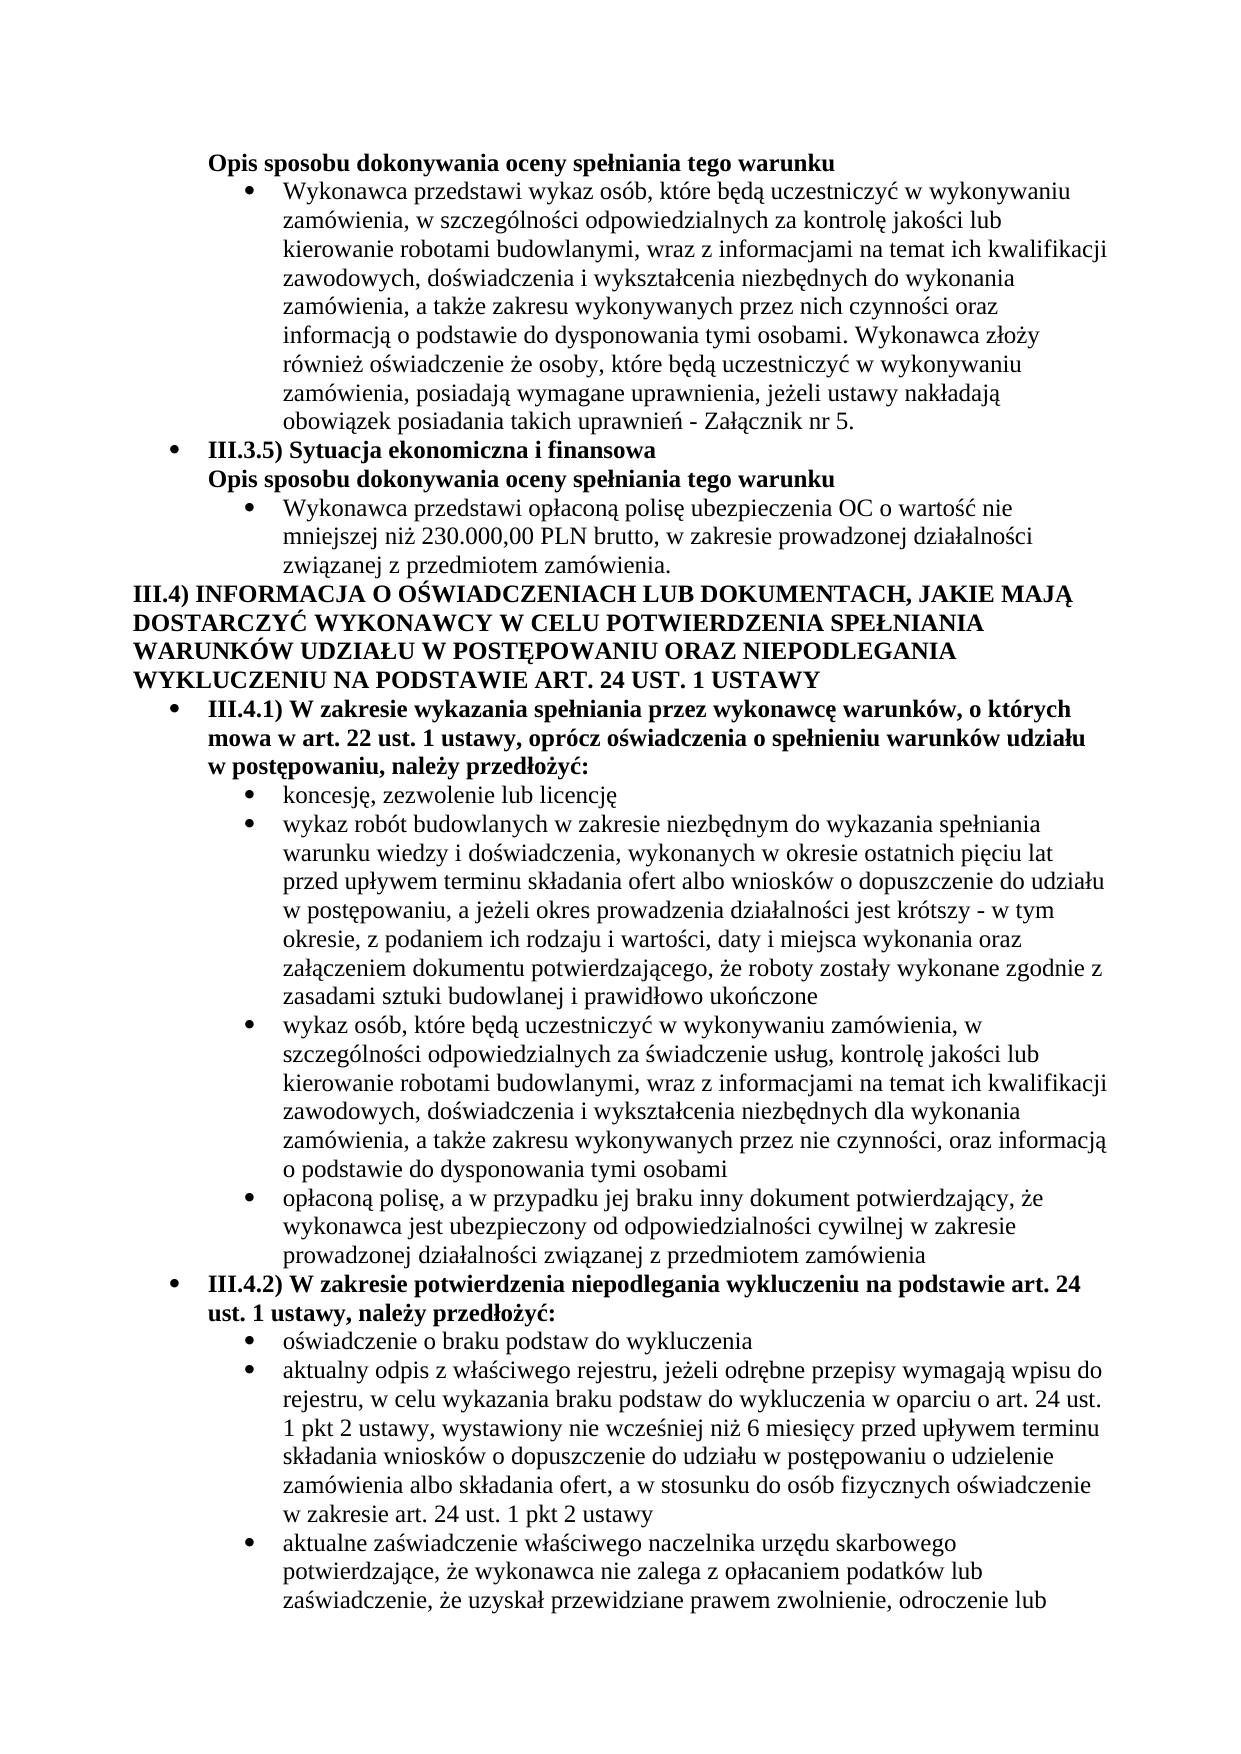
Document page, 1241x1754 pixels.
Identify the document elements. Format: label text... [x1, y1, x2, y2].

list aktualne zaświadczenie właściwego naczelnika urzędu skarbowego potwierdzające, że wykonawca nie zalega z opłacaniem podatków lub zaświadczenie, że uzyskał przewidziane prawem zwolnienie, odroczenie lub [245, 1528, 1108, 1614]
list opłaconą polisę, a w przypadku jej braku inny dokument potwierdzający, że wykonawca jest ubezpieczony od odpowiedzialności cywilnej w zakresie prowadzonej działalności związanej z przedmiotem zamówienia [245, 1183, 1108, 1269]
list III.4.2) W zakresie potwierdzenia niepodlegania wykluczeniu na podstawie art. 24 ust. 1 ustawy, należy przedłożyć: [170, 1269, 1108, 1326]
text Opis sposobu dokonywania oceny spełniania tego warunku [208, 148, 1108, 176]
text Opis sposobu dokonywania oceny spełniania tego warunku [208, 464, 1108, 493]
list aktualny odpis z właściwego rejestru, jeżeli odrębne przepisy wymagają wpisu do rejestru, w celu wykazania braku podstaw do wykluczenia w oparciu o art. 24 ust. 1 pkt 2 ustawy, wystawiony nie wcześniej niż 6 miesięcy przed upływem terminu składania wniosków o dopuszczenie do udziału w postępowaniu o udzielenie zamówienia albo składania ofert, a w stosunku do osób fizycznych oświadczenie w zakresie art. 24 ust. 1 pkt 2 ustawy [245, 1355, 1108, 1528]
text III.4) INFORMACJA O OŚWIADCZENIACH LUB DOKUMENTACH, JAKIE MAJĄ DOSTARCZYĆ WYKONAWCY W CELU POTWIERDZENIA SPEŁNIANIA WARUNKÓW UDZIAŁU W POSTĘPOWANIU ORAZ NIEPODLEGANIA WYKLUCZENIU NA PODSTAWIE ART. 24 UST. 1 USTAWY [133, 579, 1108, 694]
list koncesję, zezwolenie lub licencję [245, 780, 1108, 809]
list Wykonawca przedstawi wykaz osób, które będą uczestniczyć w wykonywaniu zamówienia, w szczególności odpowiedzialnych za kontrolę jakości lub kierowanie robotami budowlanymi, wraz z informacjami na temat ich kwalifikacji zawodowych, doświadczenia i wykształcenia niezbędnych do wykonania zamówienia, a także zakresu wykonywanych przez nich czynności oraz informacją o podstawie do dysponowania tymi osobami. Wykonawca złoży również oświadczenie że osoby, które będą uczestniczyć w wykonywaniu zamówienia, posiadają wymagane uprawnienia, jeżeli ustawy nakładają obowiązek posiadania takich uprawnień - Załącznik nr 5. [245, 176, 1108, 435]
list wykaz robót budowlanych w zakresie niezbędnym do wykazania spełniania warunku wiedzy i doświadczenia, wykonanych w okresie ostatnich pięciu lat przed upływem terminu składania ofert albo wniosków o dopuszczenie do udziału w postępowaniu, a jeżeli okres prowadzenia działalności jest krótszy - w tym okresie, z podaniem ich rodzaju i wartości, daty i miejsca wykonania oraz załączeniem dokumentu potwierdzającego, że roboty zostały wykonane zgodnie z zasadami sztuki budowlanej i prawidłowo ukończone [245, 809, 1108, 1010]
list III.3.5) Sytuacja ekonomiczna i finansowa [170, 435, 1108, 464]
list Wykonawca przedstawi opłaconą polisę ubezpieczenia OC o wartość nie mniejszej niż 230.000,00 PLN brutto, w zakresie prowadzonej działalności związanej z przedmiotem zamówienia. [245, 493, 1108, 579]
list wykaz osób, które będą uczestniczyć w wykonywaniu zamówienia, w szczególności odpowiedzialnych za świadczenie usług, kontrolę jakości lub kierowanie robotami budowlanymi, wraz z informacjami na temat ich kwalifikacji zawodowych, doświadczenia i wykształcenia niezbędnych dla wykonania zamówienia, a także zakresu wykonywanych przez nie czynności, oraz informacją o podstawie do dysponowania tymi osobami [245, 1010, 1108, 1183]
list oświadczenie o braku podstaw do wykluczenia [245, 1326, 1108, 1355]
list III.4.1) W zakresie wykazania spełniania przez wykonawcę warunków, o których mowa w art. 22 ust. 1 ustawy, oprócz oświadczenia o spełnieniu warunków udziału w postępowaniu, należy przedłożyć: [170, 694, 1108, 780]
